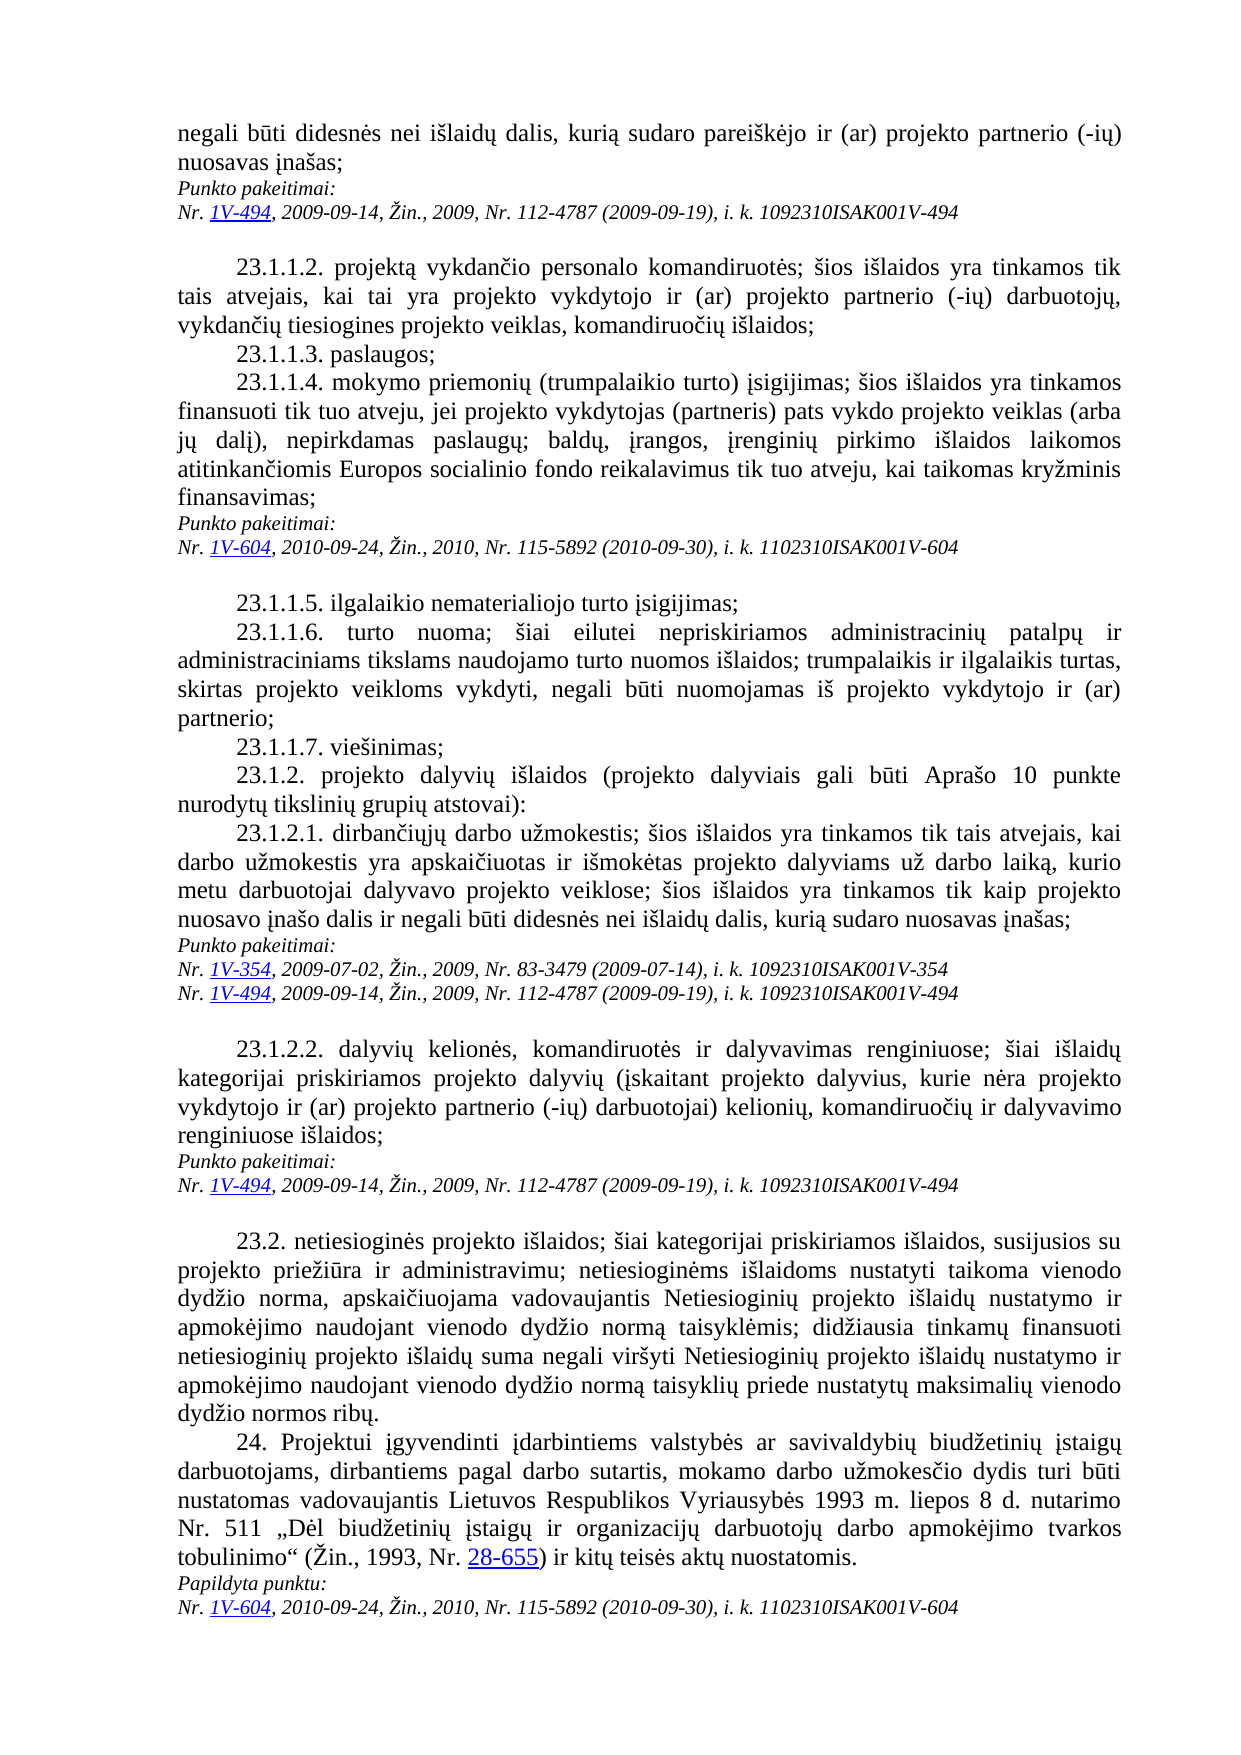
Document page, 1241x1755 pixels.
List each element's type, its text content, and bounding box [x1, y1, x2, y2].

text Nr. 1V-354, 2009-07-02, Žin., 2009, Nr. 83-3479 (2009-07-14), i. k. 1092310ISAK001V-354 [177, 957, 1122, 981]
text 23.1.1.6. turto nuoma; šiai eilutei nepriskiriamos administracinių patalpų ir administraciniams tikslams naudojamo turto nuomos išlaidos; trumpalaikis ir ilgalaikis turtas, skirtas projekto veikloms vykdyti, negali būti nuomojamas iš projekto vykdytojo ir (ar) partnerio; [177, 617, 1122, 732]
text Nr. 1V-494, 2009-09-14, Žin., 2009, Nr. 112-4787 (2009-09-19), i. k. 1092310ISAK001V-494 [177, 981, 1122, 1005]
text Punkto pakeitimai: [177, 176, 1122, 200]
text 23.1.1.2. projektą vykdančio personalo komandiruotės; šios išlaidos yra tinkamos tik tais atvejais, kai tai yra projekto vykdytojo ir (ar) projekto partnerio (-ių) darbuotojų, vykdančių tiesiogines projekto veiklas, komandiruočių išlaidos; [177, 252, 1122, 339]
text Nr. 1V-604, 2010-09-24, Žin., 2010, Nr. 115-5892 (2010-09-30), i. k. 1102310ISAK001V-604 [177, 535, 1122, 559]
text 23.2. netiesioginės projekto išlaidos; šiai kategorijai priskiriamos išlaidos, susijusios su projekto priežiūra ir administravimu; netiesioginėms išlaidoms nustatyti taikoma vienodo dydžio norma, apskaičiuojama vadovaujantis Netiesioginių projekto išlaidų nustatymo ir apmokėjimo naudojant vienodo dydžio normą taisyklėmis; didžiausia tinkamų finansuoti netiesioginių projekto išlaidų suma negali viršyti Netiesioginių projekto išlaidų nustatymo ir apmokėjimo naudojant vienodo dydžio normą taisyklių priede nustatytų maksimalių vienodo dydžio normos ribų. [177, 1226, 1122, 1427]
text Nr. 1V-494, 2009-09-14, Žin., 2009, Nr. 112-4787 (2009-09-19), i. k. 1092310ISAK001V-494 [177, 200, 1122, 224]
text negali būti didesnės nei išlaidų dalis, kurią sudaro pareiškėjo ir (ar) projekto partnerio (-ių) nuosavas įnašas; [177, 118, 1122, 176]
text Punkto pakeitimai: [177, 511, 1122, 535]
text 23.1.2. projekto dalyvių išlaidos (projekto dalyviais gali būti Aprašo 10 punkte nurodytų tikslinių grupių atstovai): [177, 761, 1122, 818]
text 23.1.1.5. ilgalaikio nematerialiojo turto įsigijimas; [177, 588, 1122, 617]
text 23.1.1.3. paslaugos; [177, 339, 1122, 367]
text 23.1.2.2. dalyvių kelionės, komandiruotės ir dalyvavimas renginiuose; šiai išlaidų kategorijai priskiriamos projekto dalyvių (įskaitant projekto dalyvius, kurie nėra projekto vykdytojo ir (ar) projekto partnerio (-ių) darbuotojai) kelionių, komandiruočių ir dalyvavimo renginiuose išlaidos; [177, 1034, 1122, 1149]
text 23.1.1.4. mokymo priemonių (trumpalaikio turto) įsigijimas; šios išlaidos yra tinkamos finansuoti tik tuo atveju, jei projekto vykdytojas (partneris) pats vykdo projekto veiklas (arba jų dalį), nepirkdamas paslaugų; baldų, įrangos, įrenginių pirkimo išlaidos laikomos atitinkančiomis Europos socialinio fondo reikalavimus tik tuo atveju, kai taikomas kryžminis finansavimas; [177, 367, 1122, 511]
text 23.1.2.1. dirbančiųjų darbo užmokestis; šios išlaidos yra tinkamos tik tais atvejais, kai darbo užmokestis yra apskaičiuotas ir išmokėtas projekto dalyviams už darbo laiką, kurio metu darbuotojai dalyvavo projekto veiklose; šios išlaidos yra tinkamos tik kaip projekto nuosavo įnašo dalis ir negali būti didesnės nei išlaidų dalis, kurią sudaro nuosavas įnašas; [177, 818, 1122, 933]
text 24. Projektui įgyvendinti įdarbintiems valstybės ar savivaldybių biudžetinių įstaigų darbuotojams, dirbantiems pagal darbo sutartis, mokamo darbo užmokesčio dydis turi būti nustatomas vadovaujantis Lietuvos Respublikos Vyriausybės 1993 m. liepos 8 d. nutarimo Nr. 511 „Dėl biudžetinių įstaigų ir organizacijų darbuotojų darbo apmokėjimo tvarkos tobulinimo“ (Žin., 1993, Nr. 28-655) ir kitų teisės aktų nuostatomis. [177, 1427, 1122, 1571]
text Punkto pakeitimai: [177, 933, 1122, 957]
text Nr. 1V-494, 2009-09-14, Žin., 2009, Nr. 112-4787 (2009-09-19), i. k. 1092310ISAK001V-494 [177, 1173, 1122, 1197]
text Nr. 1V-604, 2010-09-24, Žin., 2010, Nr. 115-5892 (2010-09-30), i. k. 1102310ISAK001V-604 [177, 1595, 1122, 1619]
text Punkto pakeitimai: [177, 1149, 1122, 1173]
text Papildyta punktu: [177, 1571, 1122, 1595]
text 23.1.1.7. viešinimas; [177, 732, 1122, 761]
